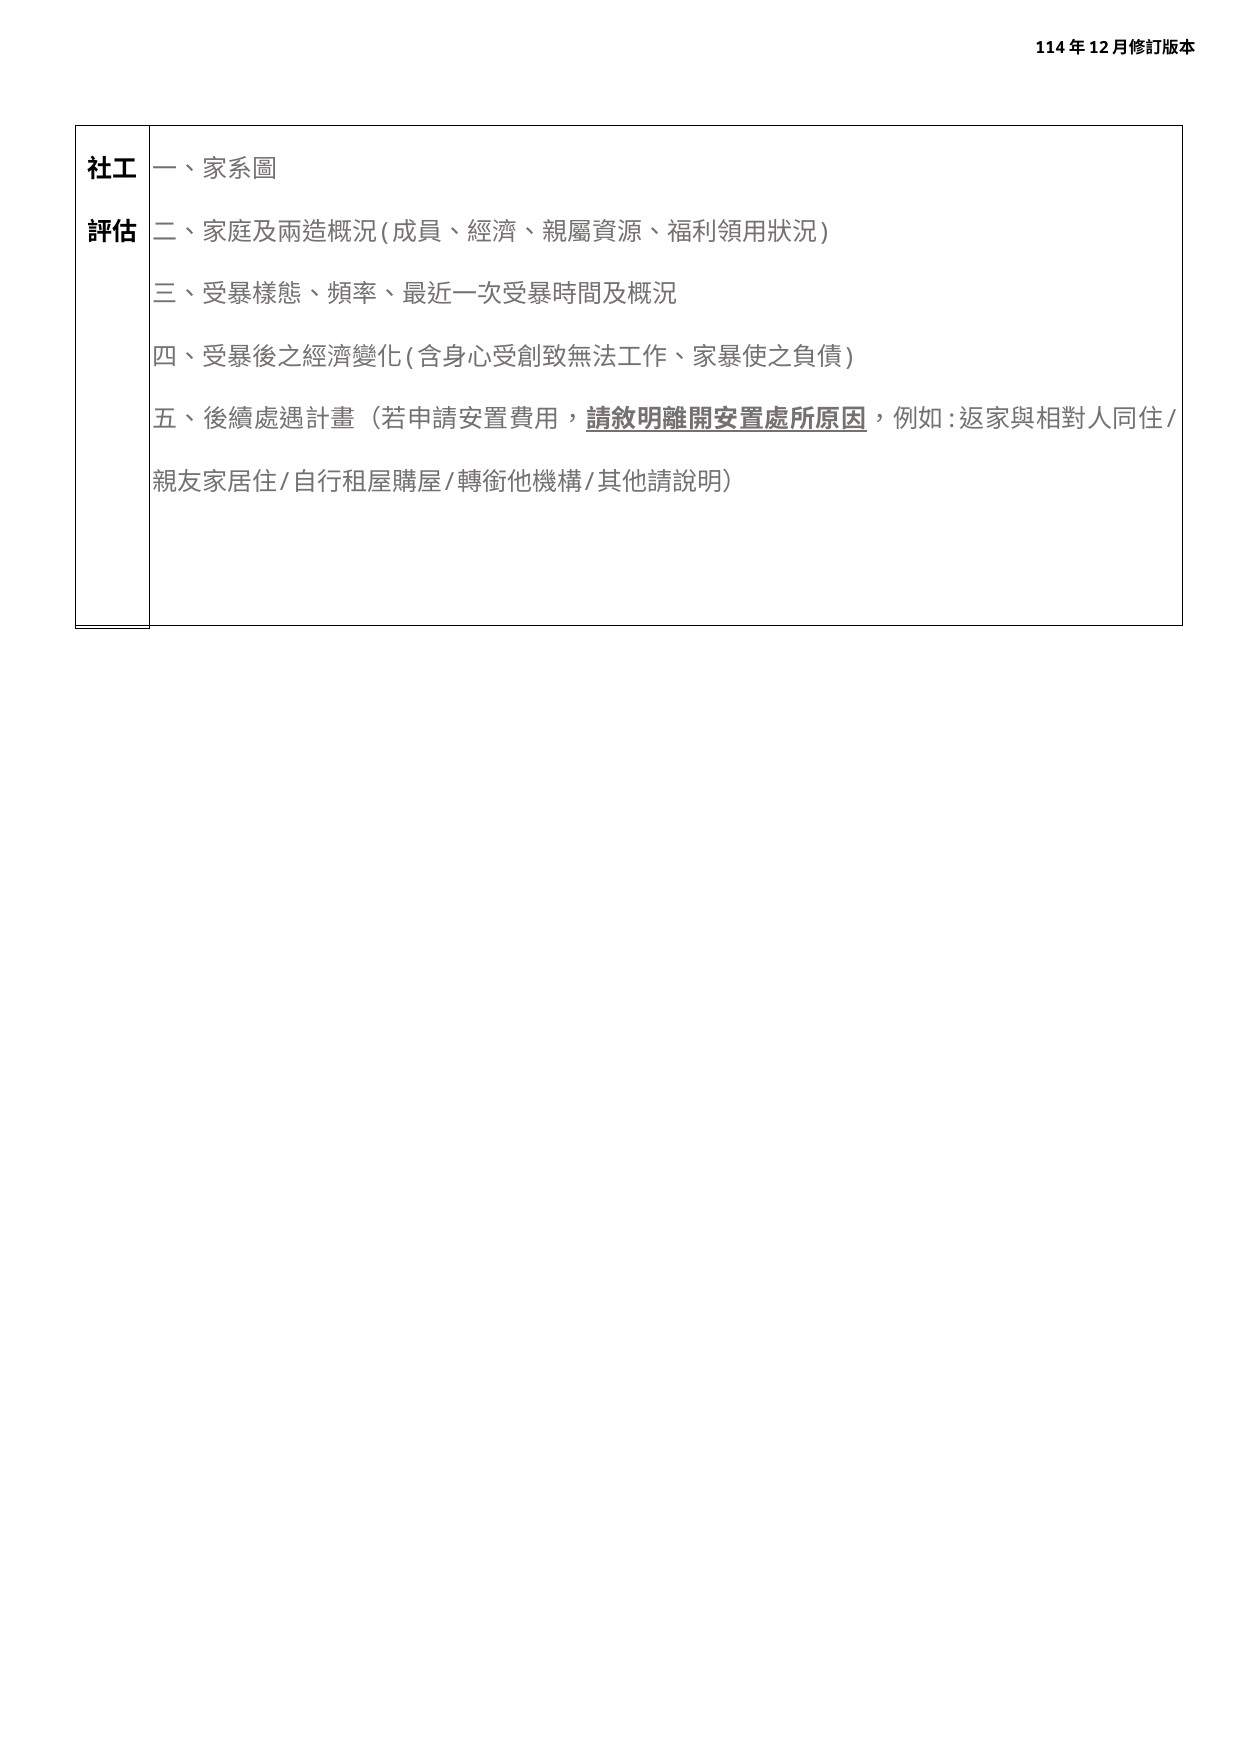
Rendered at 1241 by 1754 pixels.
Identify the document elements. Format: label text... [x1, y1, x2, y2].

table_cell 社工 評估 [76, 126, 149, 625]
table_cell 一、家系圖 二、家庭及兩造概況(成員、經濟、親屬資源、福利領用狀況) 三、受暴樣態、頻率、最近一次受暴時間及概況 四、受暴後之經濟變化(含身心受創致無法工作、家暴使之負債) 五、後續處遇計畫（若申請安置費用，請敘明離開安置處所原因，例如:返家與相對人同住/親友家居住/自行租屋購屋/轉銜他機構/其他請說明） [150, 126, 1182, 625]
